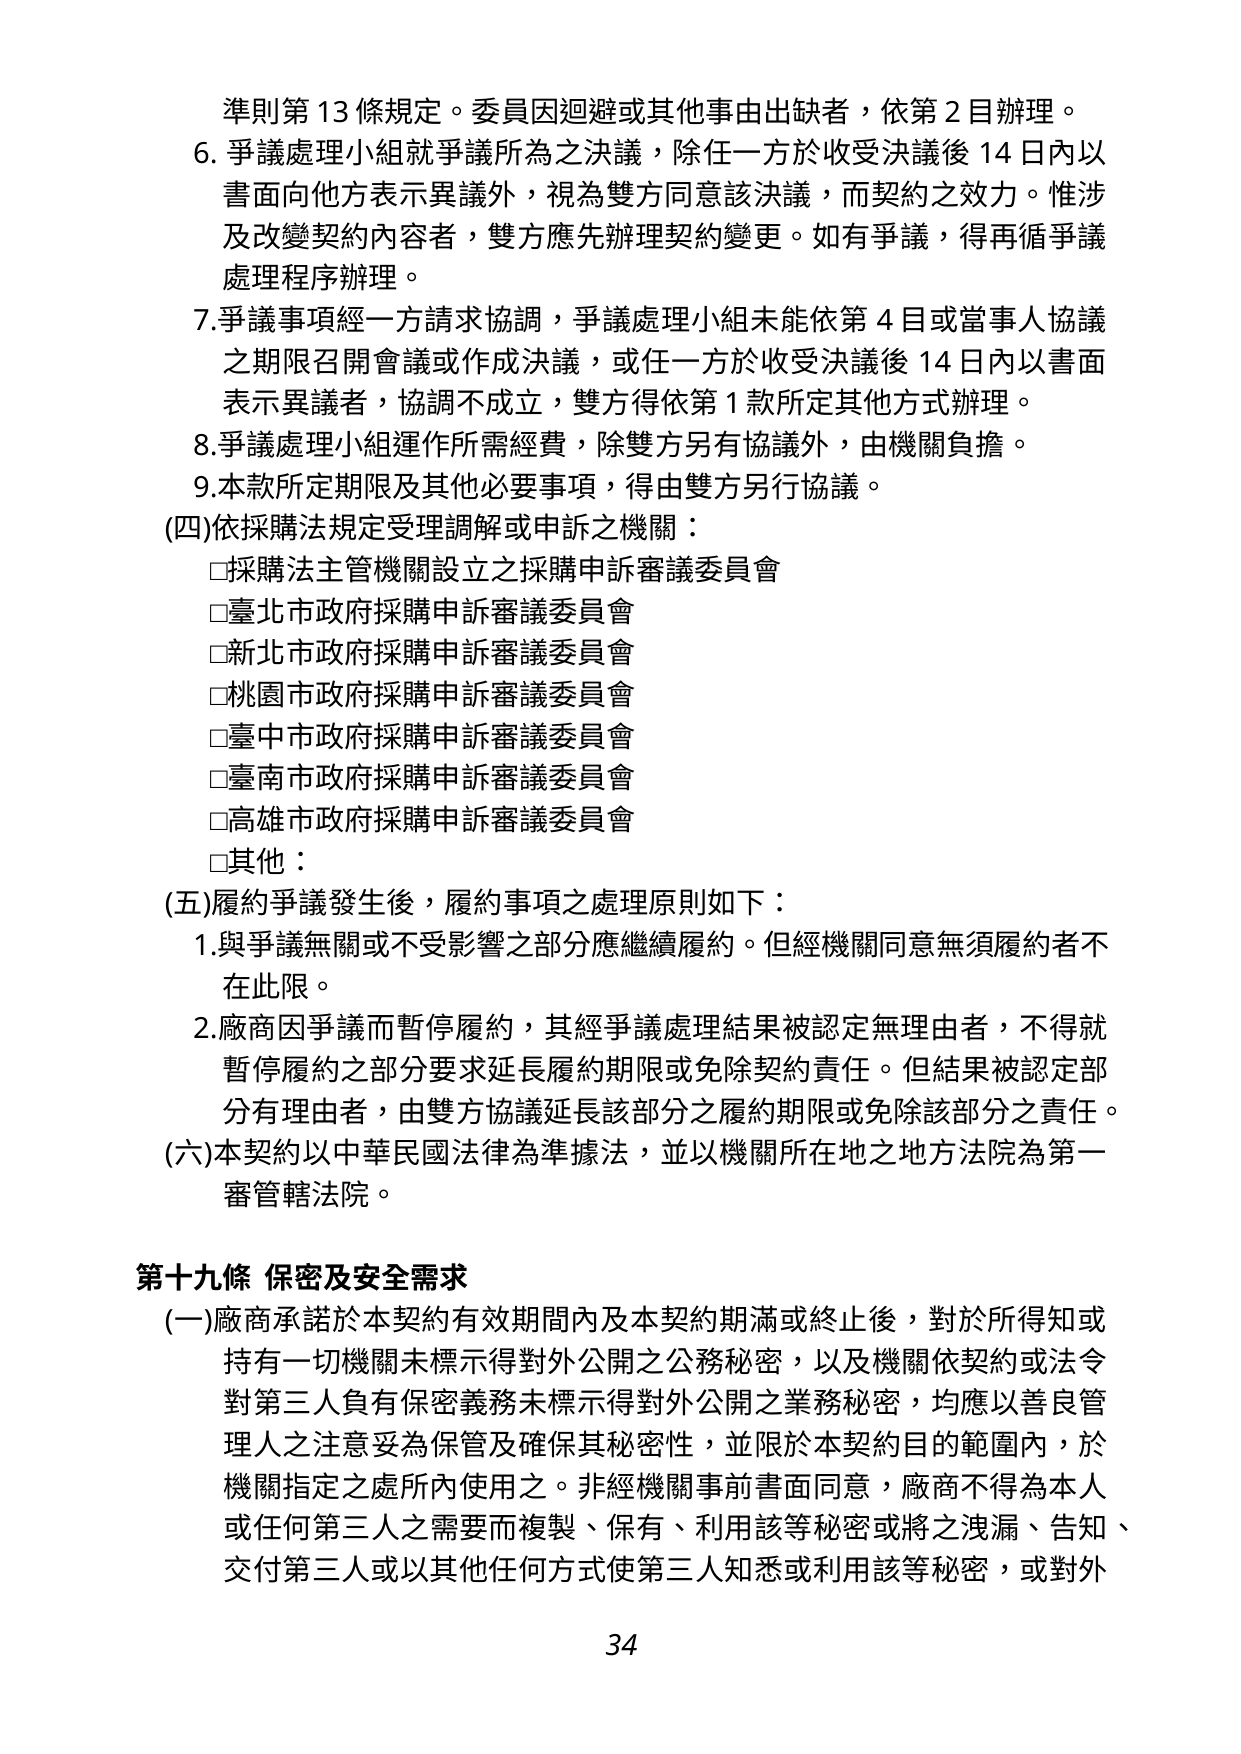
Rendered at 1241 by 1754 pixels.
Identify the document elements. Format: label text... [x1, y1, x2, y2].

text □新北市政府採購申訴審議委員會 [210, 630, 1109, 672]
text □採購法主管機關設立之採購申訴審議委員會 [210, 547, 1109, 589]
text (一)廠商承諾於本契約有效期間內及本契約期滿或終止後，對於所得知或持有一切機關未標示得對外公開之公務秘密，以及機關依契約或法令對第三人負有保密義務未標示得對外公開之業務秘密，均應以善良管理人之注意妥為保管及確保其秘密性，並限於本契約目的範圍內，於機關指定之處所內使用之。非經機關事前書面同意，廠商不得為本人或任何第三人之需要而複製、保有、利用該等秘密或將之洩漏、告知、交付第三人或以其他任何方式使第三人知悉或利用該等秘密，或對外發表或出版，亦不得攜至機關或機關所指定處所以外之處所。 [164, 1297, 1109, 1589]
text 7.爭議事項經一方請求協調，爭議處理小組未能依第4目或當事人協議之期限召開會議或作成決議，或任一方於收受決議後14日內以書面表示異議者，協調不成立，雙方得依第1款所定其他方式辦理。 [193, 297, 1107, 422]
text □臺中市政府採購申訴審議委員會 [210, 714, 1109, 755]
text 9.本款所定期限及其他必要事項，得由雙方另行協議。 [193, 464, 1107, 505]
text 準則第13條規定。委員因迴避或其他事由出缺者，依第2目辦理。 [193, 89, 1107, 130]
text □桃園市政府採購申訴審議委員會 [210, 672, 1109, 714]
text □高雄市政府採購申訴審議委員會 [210, 797, 1109, 839]
text □臺南市政府採購申訴審議委員會 [210, 755, 1109, 797]
text 1.與爭議無關或不受影響之部分應繼續履約。但經機關同意無須履約者不在此限。 [193, 922, 1109, 1005]
text □臺北市政府採購申訴審議委員會 [210, 589, 1109, 630]
text 6. 爭議處理小組就爭議所為之決議，除任一方於收受決議後14日內以書面向他方表示異議外，視為雙方同意該決議，而契約之效力。惟涉及改變契約內容者，雙方應先辦理契約變更。如有爭議，得再循爭議處理程序辦理。 [193, 130, 1107, 297]
text 8.爭議處理小組運作所需經費，除雙方另有協議外，由機關負擔。 [193, 422, 1107, 464]
text (六)本契約以中華民國法律為準據法，並以機關所在地之地方法院為第一審管轄法院。 [164, 1130, 1109, 1214]
text (四)依採購法規定受理調解或申訴之機關： [164, 505, 1109, 547]
text □其他： [210, 839, 1109, 880]
text 2.廠商因爭議而暫停履約，其經爭議處理結果被認定無理由者，不得就暫停履約之部分要求延長履約期限或免除契約責任。但結果被認定部分有理由者，由雙方協議延長該部分之履約期限或免除該部分之責任。 [193, 1005, 1109, 1130]
text 第十九條 保密及安全需求 [135, 1255, 1109, 1297]
text (五)履約爭議發生後，履約事項之處理原則如下： [164, 880, 1109, 922]
